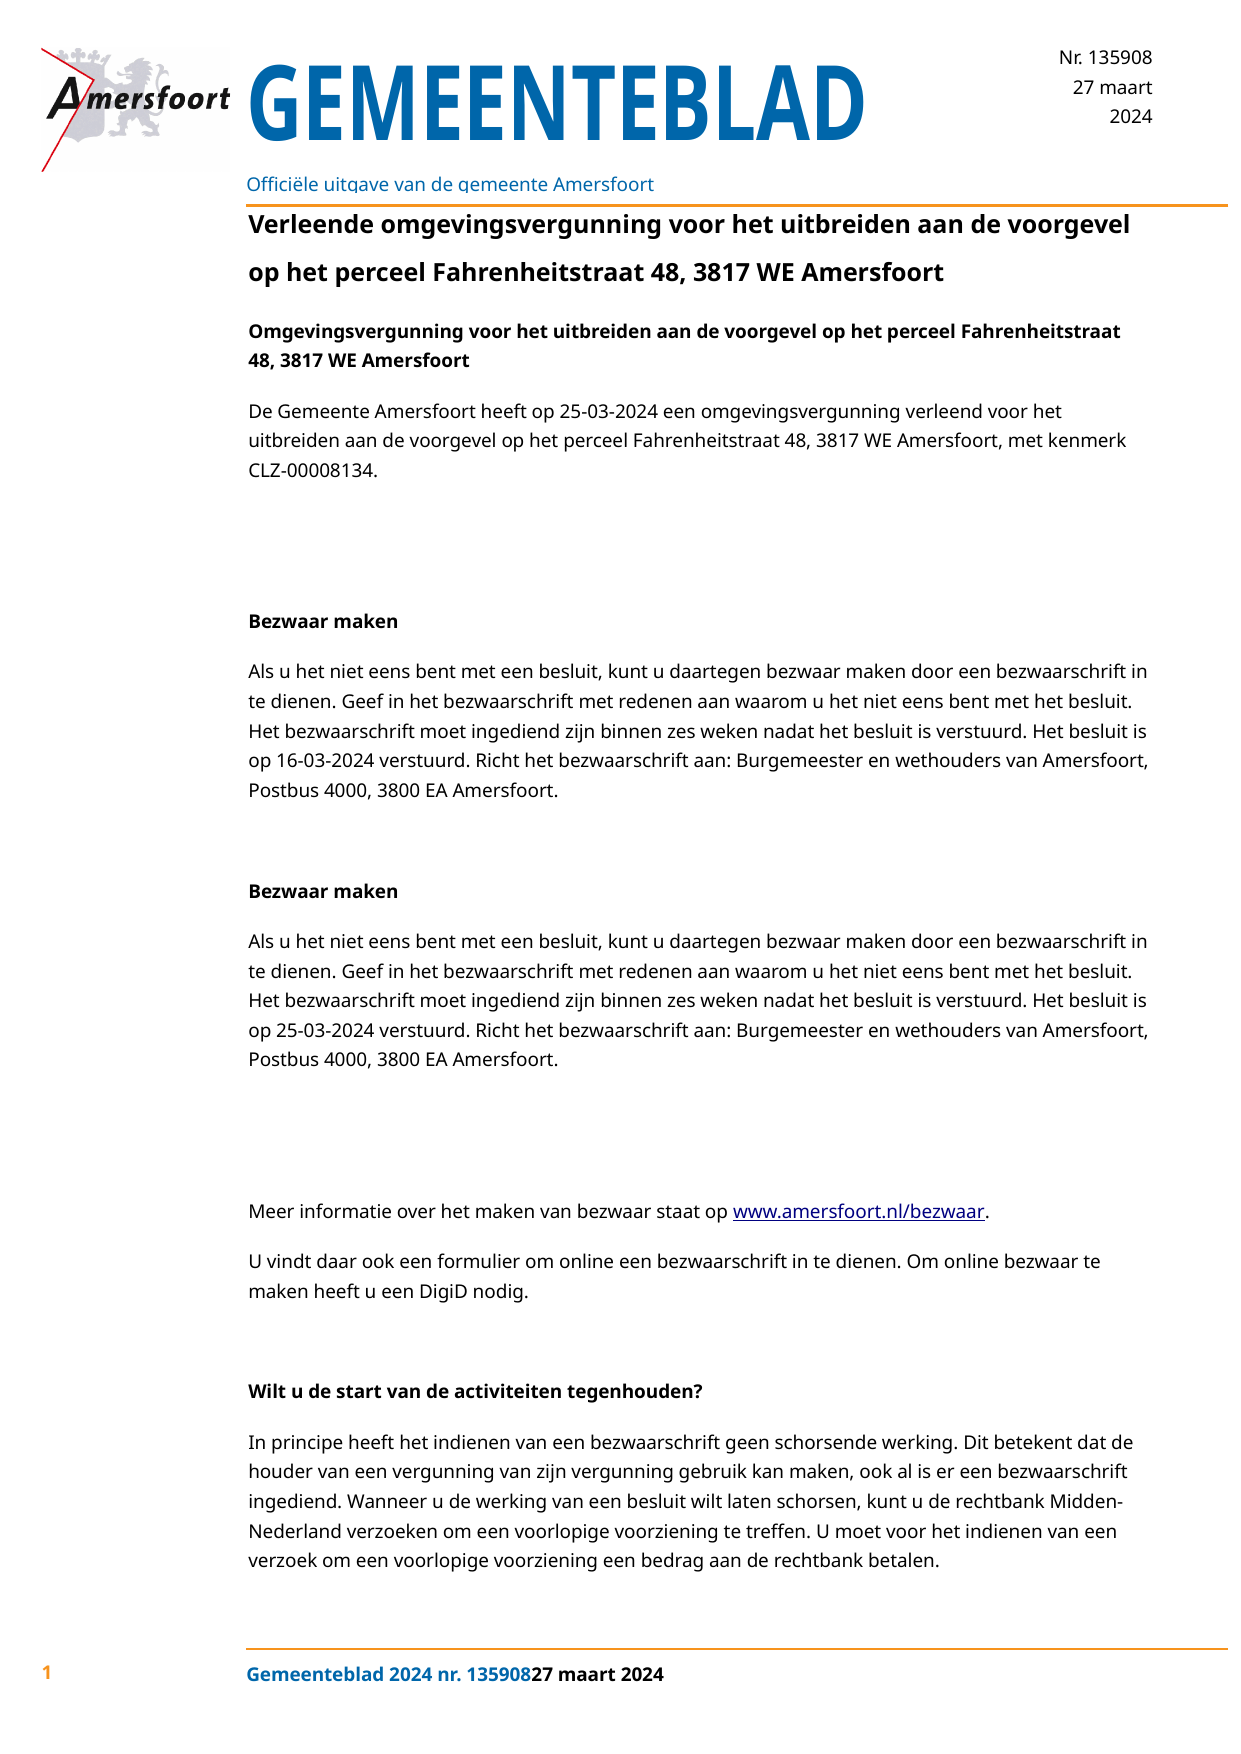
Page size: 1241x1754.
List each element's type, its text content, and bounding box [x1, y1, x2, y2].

text Als u het niet eens bent met een besluit, kunt u daartegen bezwaar maken door een bezwaarschrift in te dienen. Geef in het bezwaarschrift met redenen aan waarom u het niet eens bent met het besluit. Het bezwaarschrift moet ingediend zijn binnen zes weken nadat het besluit is verstuurd. Het besluit is op 25-03-2024 verstuurd. Richt het bezwaarschrift aan: Burgemeester en wethouders van Amersfoort, Postbus 4000, 3800 EA Amersfoort. [248, 928, 1152, 1072]
text Wilt u de start van de activiteiten tegenhouden? [248, 1379, 1152, 1404]
text Meer informatie over het maken van bezwaar staat op www.amersfoort.nl/bezwaar. [248, 1198, 1152, 1224]
text U vindt daar ook een formulier om online een bezwaarschrift in te dienen. Om online bezwaar te maken heeft u een DigiD nodig. [248, 1248, 1152, 1304]
picture [41, 47, 231, 172]
text De Gemeente Amersfoort heeft op 25-03-2024 een omgevingsvergunning verleend voor het uitbreiden aan de voorgevel op het perceel Fahrenheitstraat 48, 3817 WE Amersfoort, met kenmerk CLZ-00008134. [248, 398, 1152, 483]
text In principe heeft het indienen van een bezwaarschrift geen schorsende werking. Dit betekent dat de houder van een vergunning van zijn vergunning gebruik kan maken, ook al is er een bezwaarschrift ingediend. Wanneer u de werking van een besluit wilt laten schorsen, kunt u de rechtbank Midden-Nederland verzoeken om een voorlopige voorziening te treffen. U moet voor het indienen van een verzoek om een voorlopige voorziening een bedrag aan de rechtbank betalen. [248, 1429, 1152, 1573]
text Omgevingsvergunning voor het uitbreiden aan de voorgevel op het perceel Fahrenheitstraat 48, 3817 WE Amersfoort [248, 318, 1152, 373]
text Als u het niet eens bent met een besluit, kunt u daartegen bezwaar maken door een bezwaarschrift in te dienen. Geef in het bezwaarschrift met redenen aan waarom u het niet eens bent met het besluit. Het bezwaarschrift moet ingediend zijn binnen zes weken nadat het besluit is verstuurd. Het besluit is op 16-03-2024 verstuurd. Richt het bezwaarschrift aan: Burgemeester en wethouders van Amersfoort, Postbus 4000, 3800 EA Amersfoort. [248, 659, 1152, 803]
text Bezwaar maken [248, 608, 1152, 634]
text Verleende omgevingsvergunning voor het uitbreiden aan de voorgevel op het perceel Fahrenheitstraat 48, 3817 WE Amersfoort [248, 207, 1152, 288]
text Bezwaar maken [248, 878, 1152, 904]
